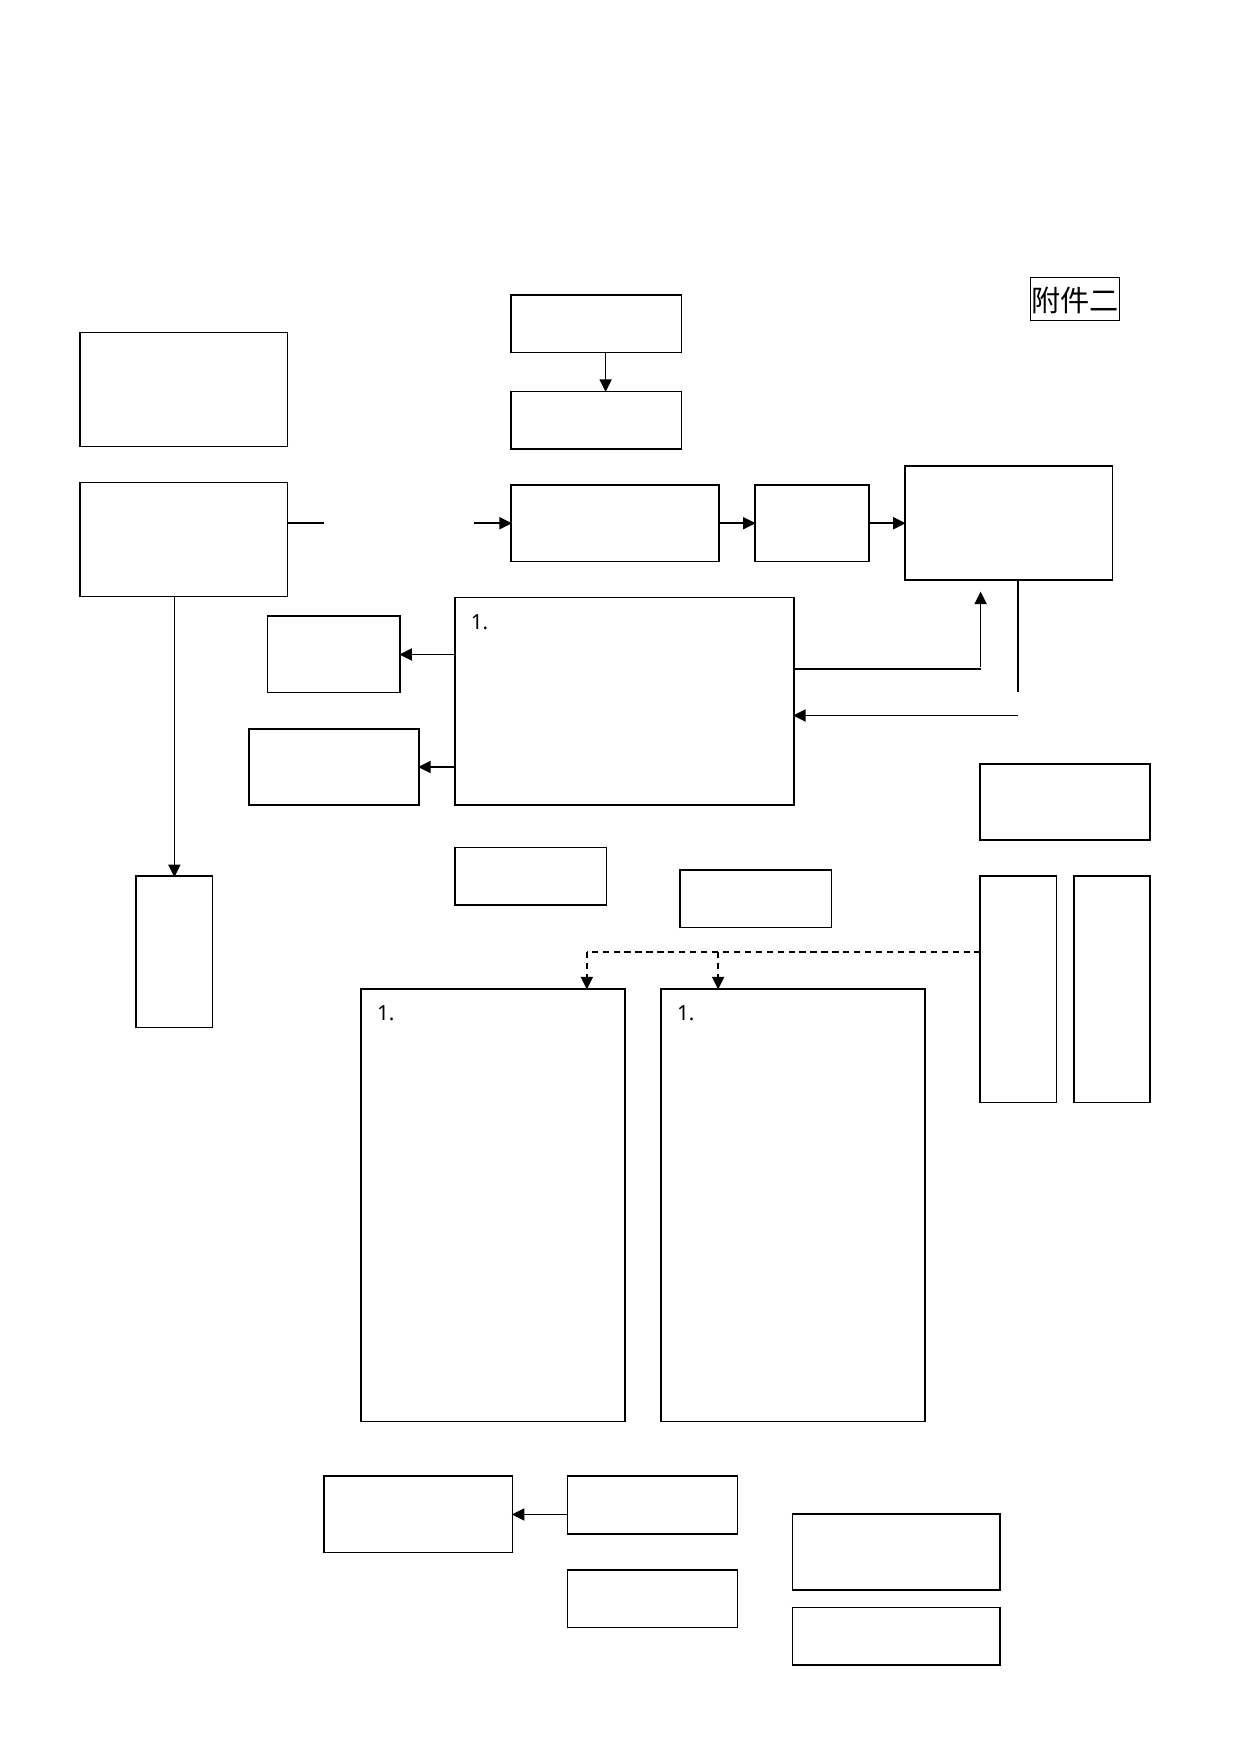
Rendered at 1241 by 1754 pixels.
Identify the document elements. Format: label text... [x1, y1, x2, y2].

text 附件二 [1031, 278, 1119, 320]
text [0, 277, 1030, 321]
